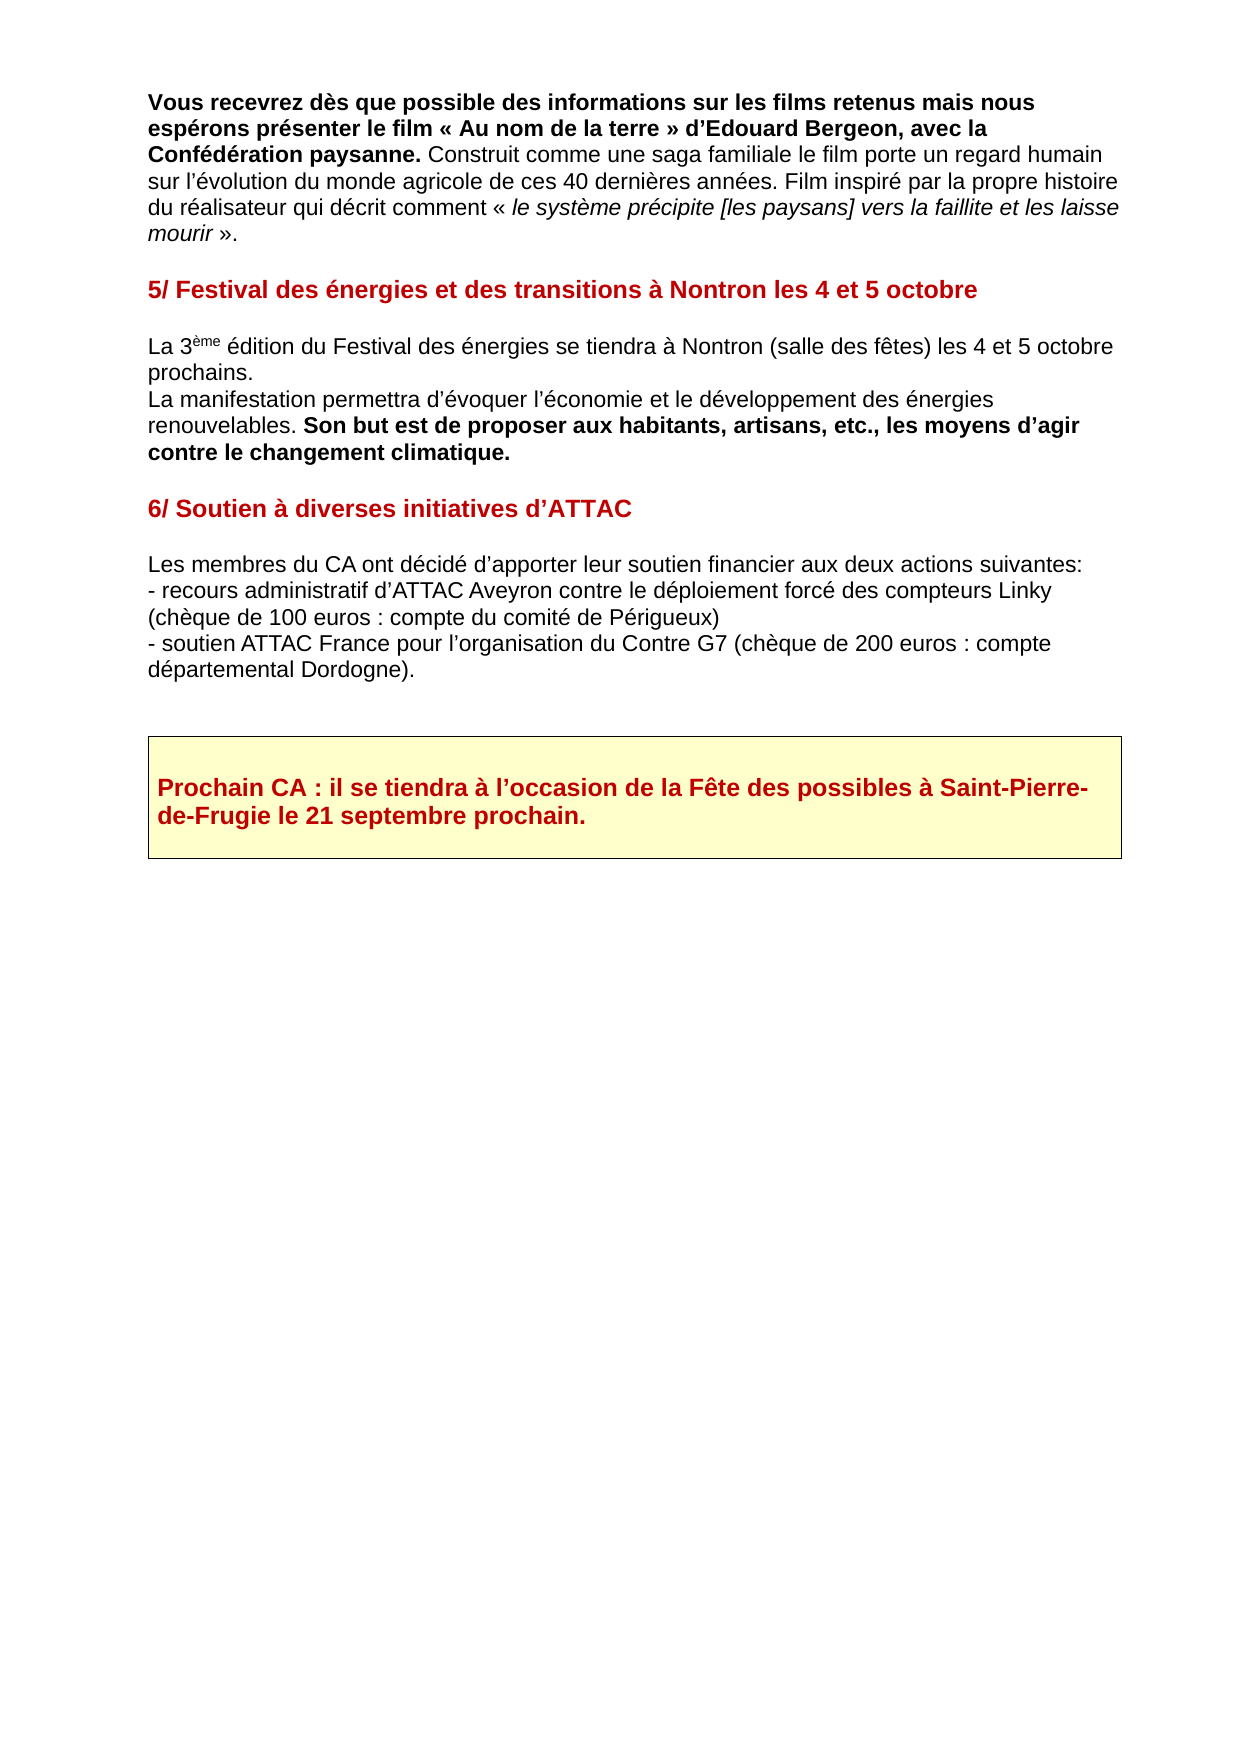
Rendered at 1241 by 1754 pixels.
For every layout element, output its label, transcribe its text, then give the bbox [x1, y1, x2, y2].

text La manifestation permettra d’évoquer l’économie et le développement des énergies renouvelables. Son but est de proposer aux habitants, artisans, etc., les moyens d’agir contre le changement climatique. [148, 386, 1122, 465]
text Vous recevrez dès que possible des informations sur les films retenus mais nous espérons présenter le film « Au nom de la terre » d’Edouard Bergeon, avec la Confédération paysanne. Construit comme une saga familiale le film porte un regard humain sur l’évolution du monde agricole de ces 40 dernières années. Film inspiré par la propre histoire du réalisateur qui décrit comment « le système précipite [les paysans] vers la faillite et les laisse mourir ». [148, 89, 1122, 247]
text - recours administratif d’ATTAC Aveyron contre le déploiement forcé des compteurs Linky (chèque de 100 euros : compte du comité de Périgueux) [148, 577, 1122, 630]
text Les membres du CA ont décidé d’apporter leur soutien financier aux deux actions suivantes: [148, 551, 1122, 577]
text Prochain CA : il se tiendra à l’occasion de la Fête des possibles à Saint-Pierre-de-Frugie le 21 septembre prochain. [149, 769, 1121, 827]
text La 3ème édition du Festival des énergies se tiendra à Nontron (salle des fêtes) les 4 et 5 octobre prochains. [148, 333, 1122, 386]
text - soutien ATTAC France pour l’organisation du Contre G7 (chèque de 200 euros : compte départemental Dordogne). [148, 630, 1122, 683]
text 5/ Festival des énergies et des transitions à Nontron les 4 et 5 octobre [148, 276, 1122, 304]
text 6/ Soutien à diverses initiatives d’ATTAC [148, 493, 1122, 522]
